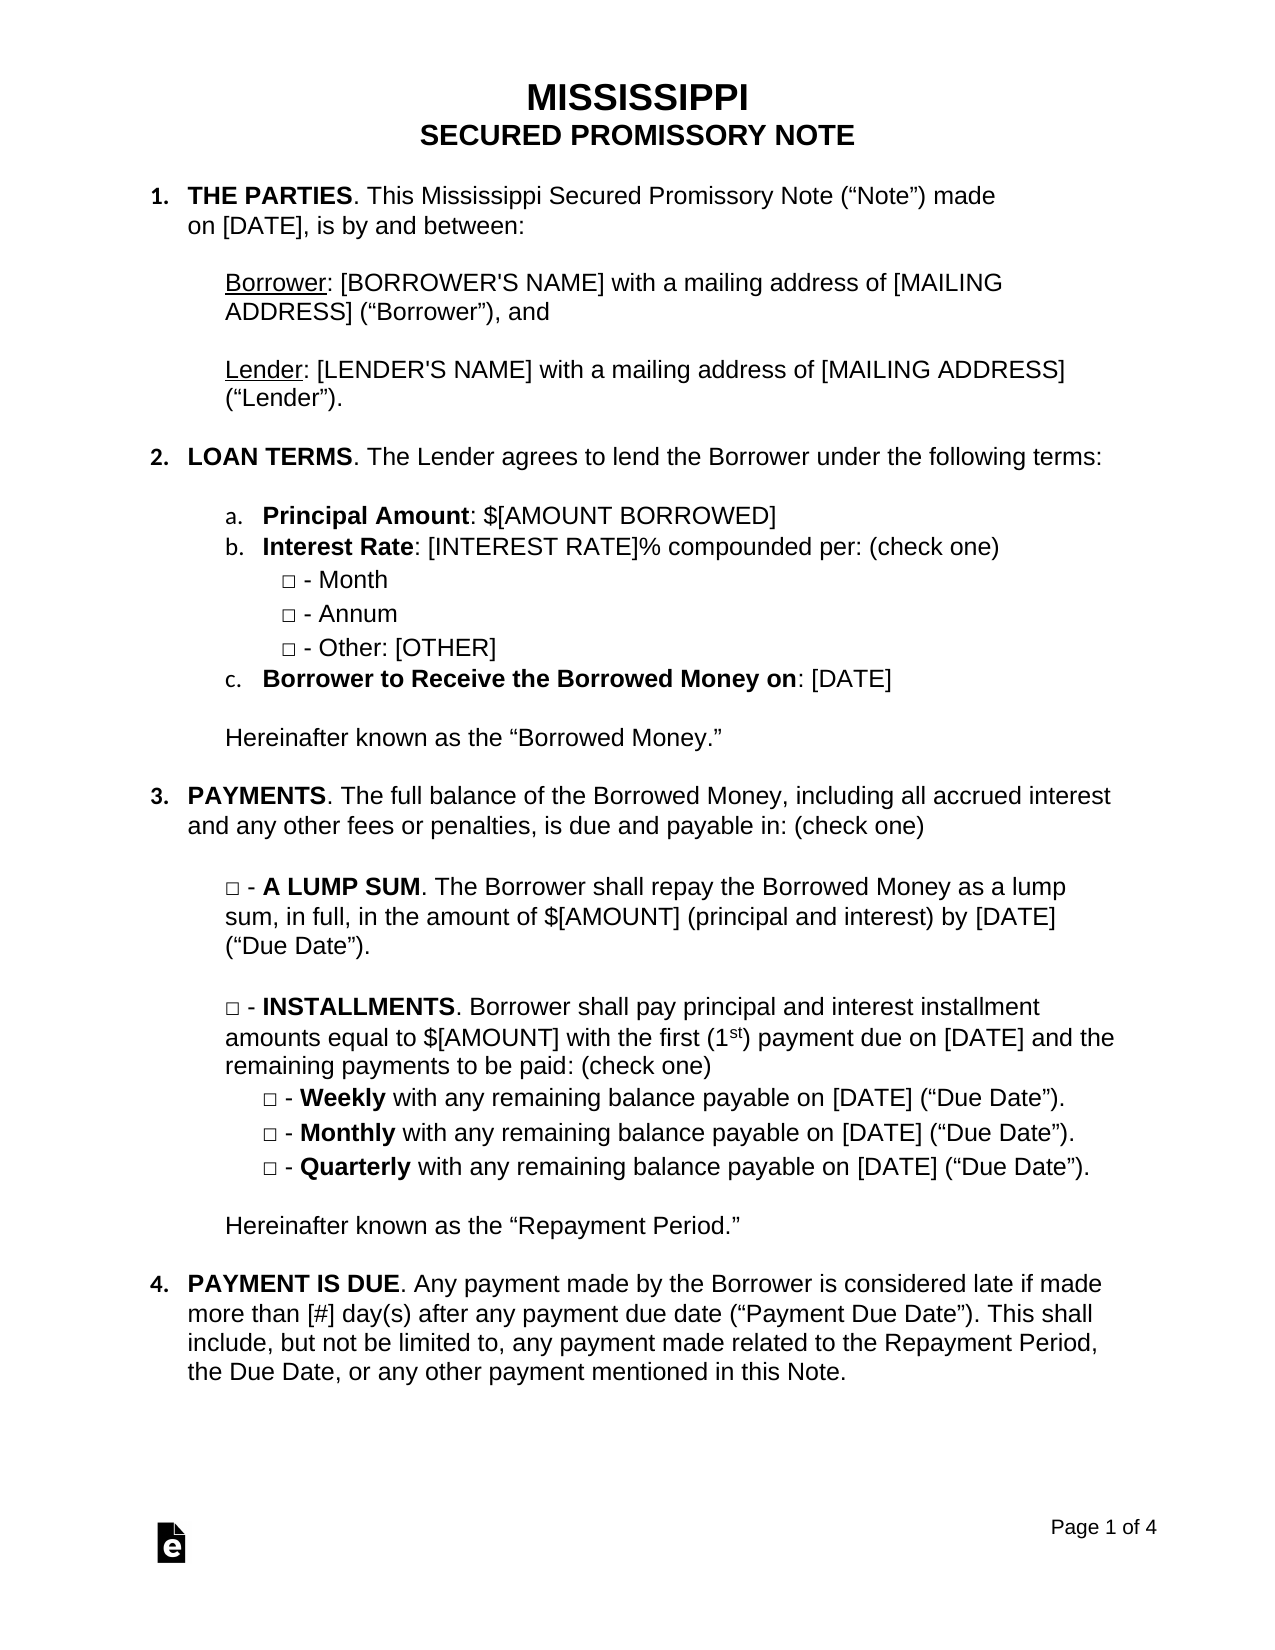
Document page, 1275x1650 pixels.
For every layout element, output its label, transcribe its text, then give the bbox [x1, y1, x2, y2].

text ☐ - A LUMP SUM. The Borrower shall repay the Borrowed Money as a lump sum, in full, in the amount of $[AMOUNT] (principal and interest) by [DATE] (“Due Date”). [225, 868, 1125, 960]
text ☐ - INSTALLMENTS. Borrower shall pay principal and interest installment amounts equal to $[AMOUNT] with the first (1st) payment due on [DATE] and the remaining payments to be paid: (check one) [225, 988, 1125, 1080]
text ☐ - Annum [281, 595, 1125, 629]
text ☐ - Monthly with any remaining balance payable on [DATE] (“Due Date”). [225, 1114, 1125, 1148]
text Borrower: [BORROWER'S NAME] with a mailing address of [MAILING ADDRESS] (“Borrower”), and [225, 268, 1125, 326]
text ☐ - Month [281, 561, 1125, 595]
subtitle SECURED PROMISSORY NOTE [150, 118, 1125, 152]
text ☐ - Other: [OTHER] [281, 629, 1125, 663]
text ☐ - Quarterly with any remaining balance payable on [DATE] (“Due Date”). [225, 1148, 1125, 1182]
list LOAN TERMS. The Lender agrees to lend the Borrower under the following terms: [150, 441, 1125, 471]
list PAYMENTS. The full balance of the Borrowed Money, including all accrued interest and any other fees or penalties, is due and payable in: (check one) [150, 780, 1125, 839]
list Borrower to Receive the Borrowed Money on: [DATE] [225, 663, 1125, 694]
list Interest Rate: [INTEREST RATE]% compounded per: (check one) [225, 531, 1125, 561]
list THE PARTIES. This Mississippi Secured Promissory Note (“Note”) made on [DATE], is by and between: [150, 180, 1125, 240]
text Hereinafter known as the “Repayment Period.” [225, 1211, 1125, 1240]
text Lender: [LENDER'S NAME] with a mailing address of [MAILING ADDRESS] (“Lender”). [225, 355, 1125, 412]
text Hereinafter known as the “Borrowed Money.” [225, 723, 1125, 751]
text ☐ - Weekly with any remaining balance payable on [DATE] (“Due Date”). [225, 1080, 1125, 1114]
list Principal Amount: $[AMOUNT BORROWED] [225, 500, 1125, 531]
subtitle MISSISSIPPI [150, 75, 1125, 118]
list PAYMENT IS DUE. Any payment made by the Borrower is considered late if made more than [#] day(s) after any payment due date (“Payment Due Date”). This shall include, but not be limited to, any payment made related to the Repayment Period, the Due Date, or any other payment mentioned in this Note. [150, 1268, 1125, 1385]
